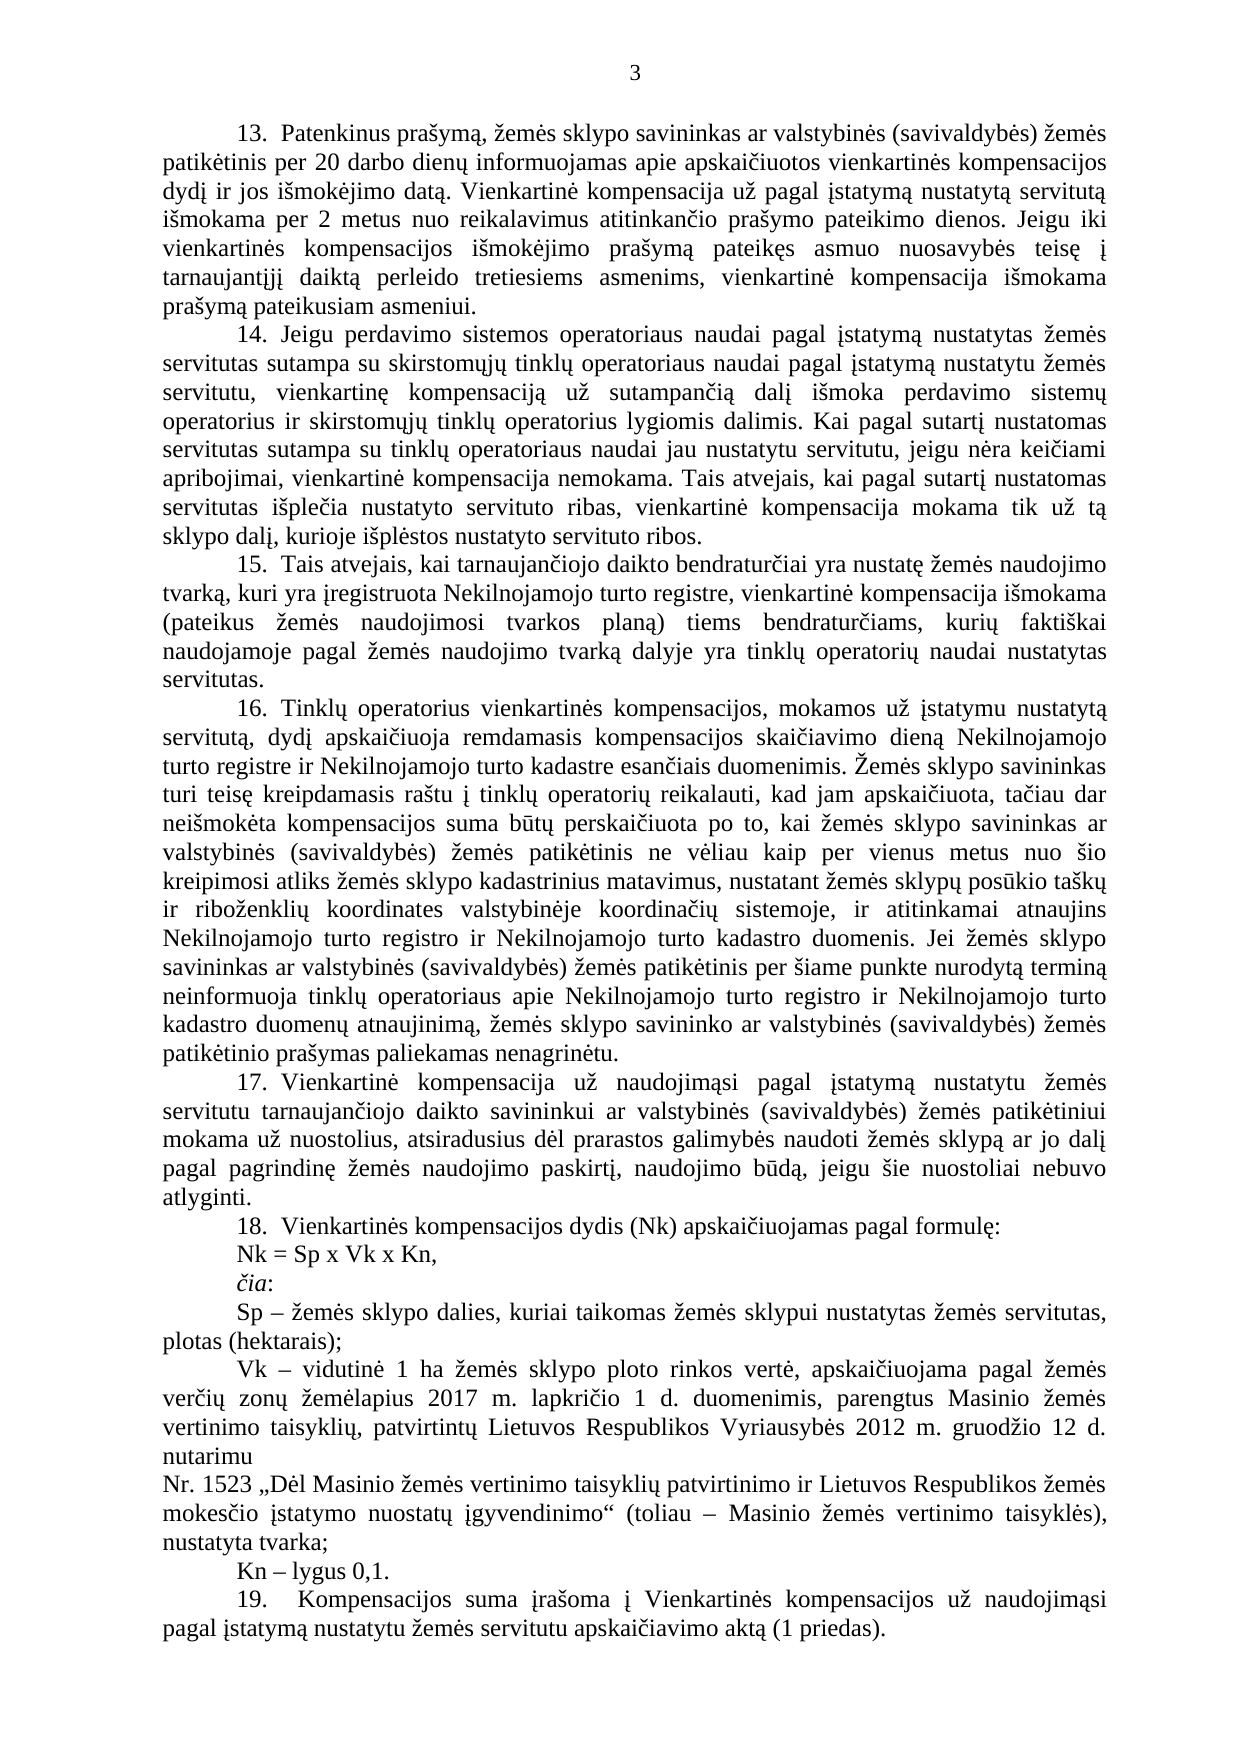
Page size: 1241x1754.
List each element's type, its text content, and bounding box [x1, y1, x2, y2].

text čia: [162, 1268, 1107, 1297]
text Nk = Sp x Vk x Kn, [162, 1239, 1107, 1268]
text 17. Vienkartinė kompensacija už naudojimąsi pagal įstatymą nustatytu žemės servitutu tarnaujančiojo daikto savininkui ar valstybinės (savivaldybės) žemės patikėtiniui mokama už nuostolius, atsiradusius dėl prarastos galimybės naudoti žemės sklypą ar jo dalį pagal pagrindinę žemės naudojimo paskirtį, naudojimo būdą, jeigu šie nuostoliai nebuvo atlyginti. [162, 1067, 1107, 1211]
text 15. Tais atvejais, kai tarnaujančiojo daikto bendraturčiai yra nustatę žemės naudojimo tvarką, kuri yra įregistruota Nekilnojamojo turto registre, vienkartinė kompensacija išmokama (pateikus žemės naudojimosi tvarkos planą) tiems bendraturčiams, kurių faktiškai naudojamoje pagal žemės naudojimo tvarką dalyje yra tinklų operatorių naudai nustatytas servitutas. [162, 549, 1107, 693]
text 16. Tinklų operatorius vienkartinės kompensacijos, mokamos už įstatymu nustatytą servitutą, dydį apskaičiuoja remdamasis kompensacijos skaičiavimo dieną Nekilnojamojo turto registre ir Nekilnojamojo turto kadastre esančiais duomenimis. Žemės sklypo savininkas turi teisę kreipdamasis raštu į tinklų operatorių reikalauti, kad jam apskaičiuota, tačiau dar neišmokėta kompensacijos suma būtų perskaičiuota po to, kai žemės sklypo savininkas ar valstybinės (savivaldybės) žemės patikėtinis ne vėliau kaip per vienus metus nuo šio kreipimosi atliks žemės sklypo kadastrinius matavimus, nustatant žemės sklypų posūkio taškų ir riboženklių koordinates valstybinėje koordinačių sistemoje, ir atitinkamai atnaujins Nekilnojamojo turto registro ir Nekilnojamojo turto kadastro duomenis. Jei žemės sklypo savininkas ar valstybinės (savivaldybės) žemės patikėtinis per šiame punkte nurodytą terminą neinformuoja tinklų operatoriaus apie Nekilnojamojo turto registro ir Nekilnojamojo turto kadastro duomenų atnaujinimą, žemės sklypo savininko ar valstybinės (savivaldybės) žemės patikėtinio prašymas paliekamas nenagrinėtu. [162, 693, 1107, 1067]
text 18. Vienkartinės kompensacijos dydis (Nk) apskaičiuojamas pagal formulę: [162, 1211, 1107, 1239]
text 14. Jeigu perdavimo sistemos operatoriaus naudai pagal įstatymą nustatytas žemės servitutas sutampa su skirstomųjų tinklų operatoriaus naudai pagal įstatymą nustatytu žemės servitutu, vienkartinę kompensaciją už sutampančią dalį išmoka perdavimo sistemų operatorius ir skirstomųjų tinklų operatorius lygiomis dalimis. Kai pagal sutartį nustatomas servitutas sutampa su tinklų operatoriaus naudai jau nustatytu servitutu, jeigu nėra keičiami apribojimai, vienkartinė kompensacija nemokama. Tais atvejais, kai pagal sutartį nustatomas servitutas išplečia nustatyto servituto ribas, vienkartinė kompensacija mokama tik už tą sklypo dalį, kurioje išplėstos nustatyto servituto ribos. [162, 319, 1107, 549]
text Kn – lygus 0,1. [162, 1556, 1107, 1584]
text 19. Kompensacijos suma įrašoma į Vienkartinės kompensacijos už naudojimąsi pagal įstatymą nustatytu žemės servitutu apskaičiavimo aktą (1 priedas). [162, 1584, 1107, 1642]
text 13. Patenkinus prašymą, žemės sklypo savininkas ar valstybinės (savivaldybės) žemės patikėtinis per 20 darbo dienų informuojamas apie apskaičiuotos vienkartinės kompensacijos dydį ir jos išmokėjimo datą. Vienkartinė kompensacija už pagal įstatymą nustatytą servitutą išmokama per 2 metus nuo reikalavimus atitinkančio prašymo pateikimo dienos. Jeigu iki vienkartinės kompensacijos išmokėjimo prašymą pateikęs asmuo nuosavybės teisę į tarnaujantįjį daiktą perleido tretiesiems asmenims, vienkartinė kompensacija išmokama prašymą pateikusiam asmeniui. [162, 118, 1107, 319]
text Sp – žemės sklypo dalies, kuriai taikomas žemės sklypui nustatytas žemės servitutas, plotas (hektarais); [162, 1297, 1107, 1354]
text Vk – vidutinė 1 ha žemės sklypo ploto rinkos vertė, apskaičiuojama pagal žemės verčių zonų žemėlapius 2017 m. lapkričio 1 d. duomenimis, parengtus Masinio žemės vertinimo taisyklių, patvirtintų Lietuvos Respublikos Vyriausybės 2012 m. gruodžio 12 d. nutarimu Nr. 1523 „Dėl Masinio žemės vertinimo taisyklių patvirtinimo ir Lietuvos Respublikos žemės mokesčio įstatymo nuostatų įgyvendinimo“ (toliau – Masinio žemės vertinimo taisyklės), nustatyta tvarka; [162, 1354, 1107, 1556]
